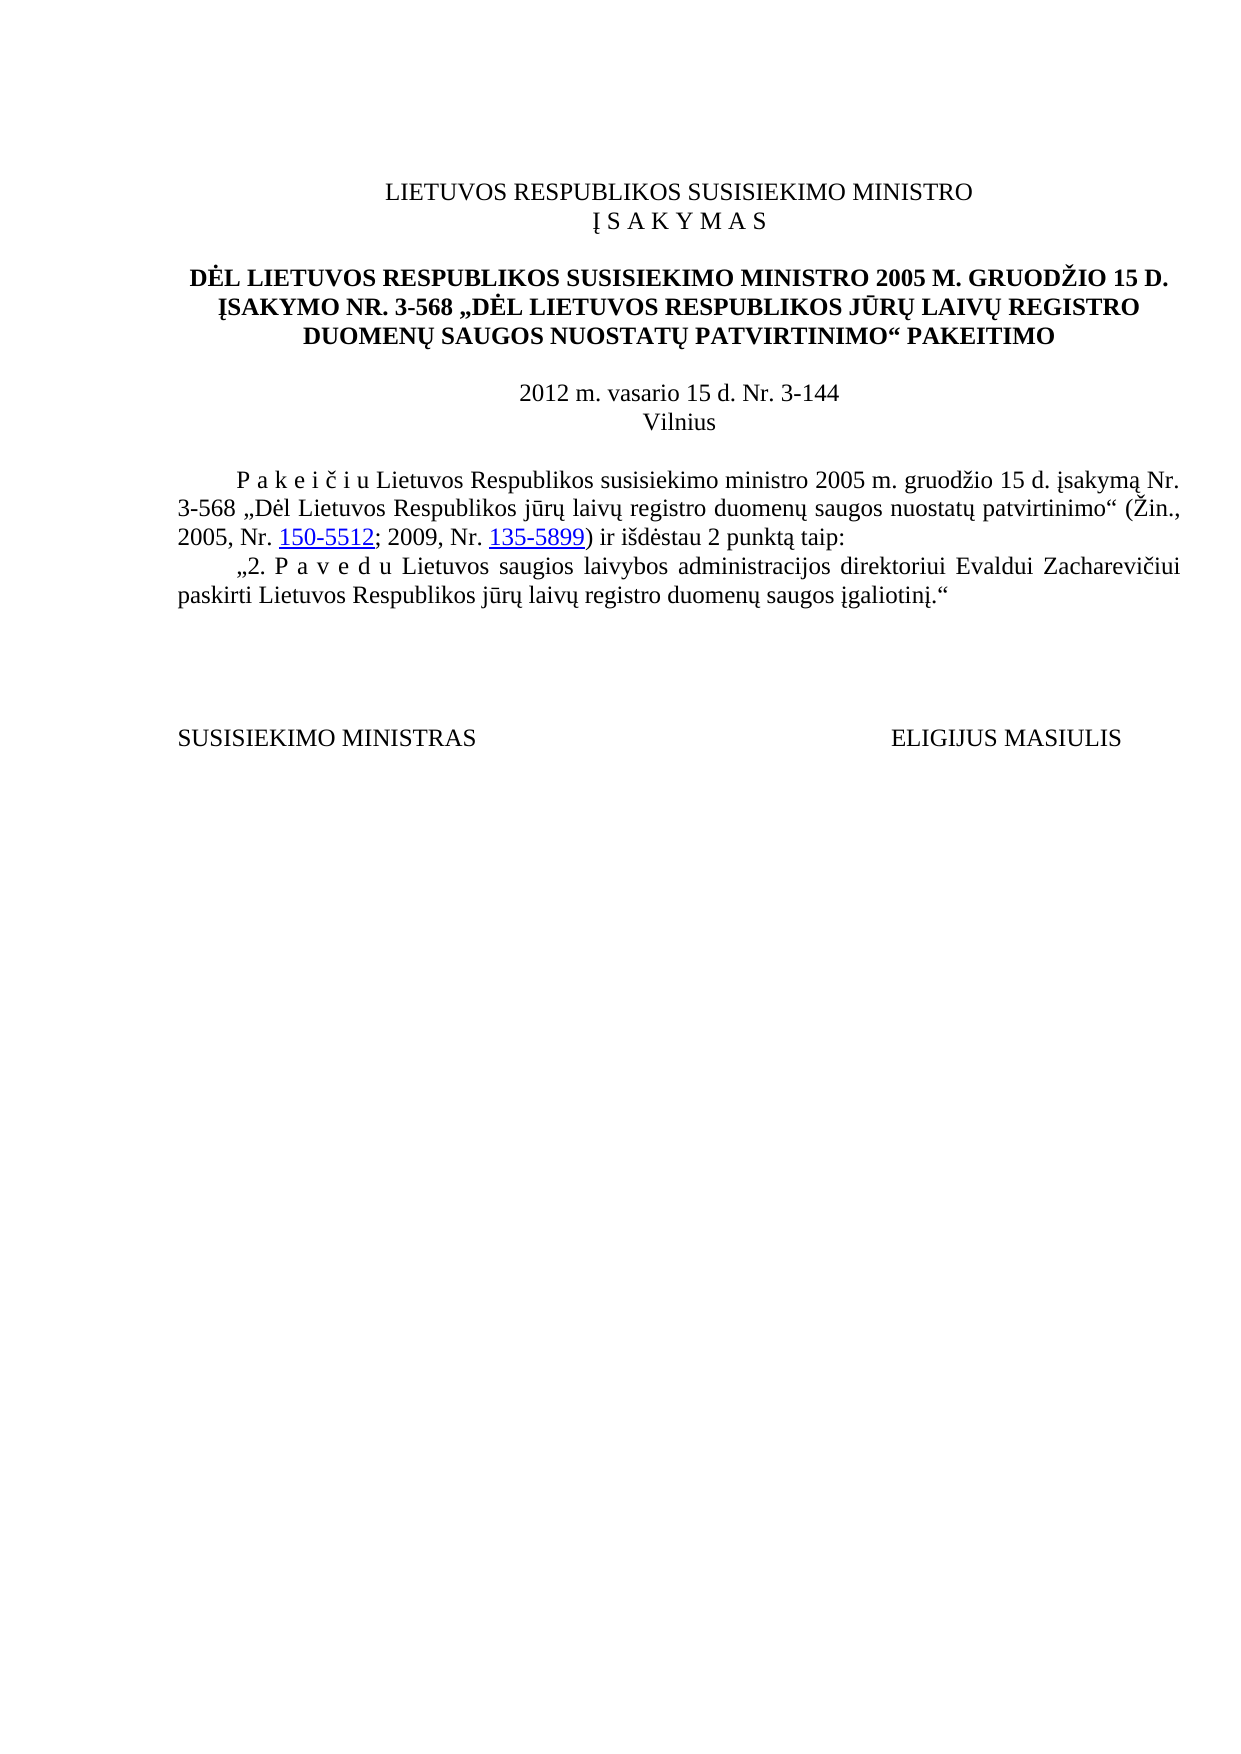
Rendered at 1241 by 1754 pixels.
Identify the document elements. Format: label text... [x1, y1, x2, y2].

text P a k e i č i u Lietuvos Respublikos susisiekimo ministro 2005 m. gruodžio 15 d. įsakymą Nr. 3-568 „Dėl Lietuvos Respublikos jūrų laivų registro duomenų saugos nuostatų patvirtinimo“ (Žin., 2005, Nr. 150-5512; 2009, Nr. 135-5899) ir išdėstau 2 punktą taip: [177, 465, 1181, 551]
text Susisiekimo ministras Eligijus Masiulis [177, 723, 1181, 752]
text LIETUVOS RESPUBLIKOS SUSISIEKIMO MINISTRO [177, 177, 1181, 206]
text „2. P a v e d u Lietuvos saugios laivybos administracijos direktoriui Evaldui Zacharevičiui paskirti Lietuvos Respublikos jūrų laivų registro duomenų saugos įgaliotinį.“ [177, 551, 1181, 608]
text Vilnius [177, 407, 1181, 436]
text Į S A K Y M A S [177, 206, 1181, 235]
text DĖL LIETUVOS RESPUBLIKOS SUSISIEKIMO MINISTRO 2005 M. GRUODŽIO 15 D. ĮSAKYMO Nr. 3-568 „DĖL LIETUVOS RESPUBLIKOS JŪRŲ LAIVŲ REGISTRO DUOMENŲ SAUGOS NUOSTATŲ PATVIRTINIMO“ PAKEITIMO [177, 263, 1181, 350]
text 2012 m. vasario 15 d. Nr. 3-144 [177, 378, 1181, 407]
